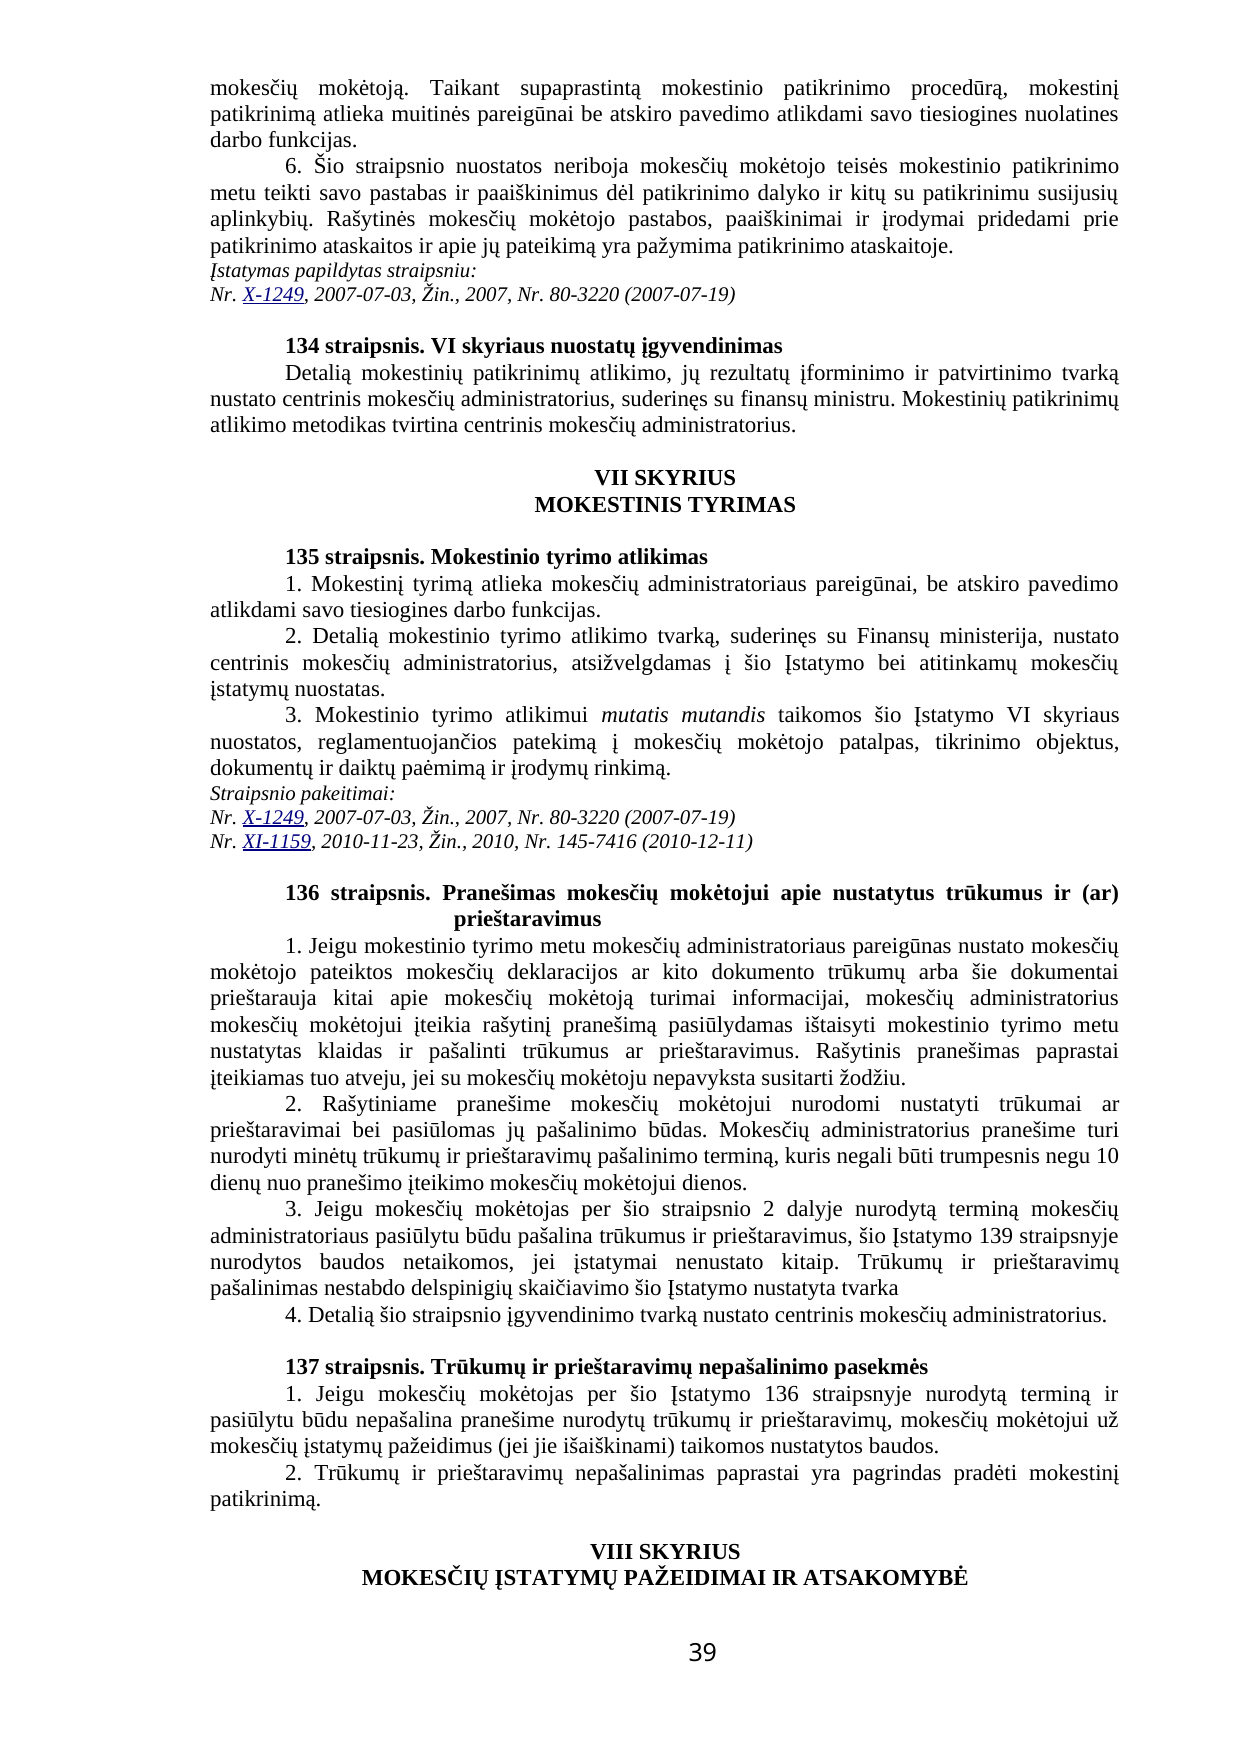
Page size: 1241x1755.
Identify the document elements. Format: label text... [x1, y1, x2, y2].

text MOKESTINIS TYRIMAS [210, 491, 1120, 517]
text 2. Trūkumų ir prieštaravimų nepašalinimas paprastai yra pagrindas pradėti mokestinį patikrinimą. [210, 1459, 1120, 1512]
text Nr. X-1249, 2007-07-03, Žin., 2007, Nr. 80-3220 (2007-07-19) [210, 282, 1120, 306]
text Straipsnio pakeitimai: [210, 781, 1120, 804]
text 135 straipsnis. Mokestinio tyrimo atlikimas [210, 543, 1120, 570]
text VII SKYRIUS [210, 464, 1120, 491]
text 2. Detalią mokestinio tyrimo atlikimo tvarką, suderinęs su Finansų ministerija, nustato centrinis mokesčių administratorius, atsižvelgdamas į šio Įstatymo bei atitinkamų mokesčių įstatymų nuostatas. [210, 622, 1120, 701]
text Nr. XI-1159, 2010-11-23, Žin., 2010, Nr. 145-7416 (2010-12-11) [210, 829, 1120, 853]
text VIII SKYRIUS [210, 1538, 1120, 1564]
text 3. Jeigu mokesčių mokėtojas per šio straipsnio 2 dalyje nurodytą terminą mokesčių administratoriaus pasiūlytu būdu pašalina trūkumus ir prieštaravimus, šio Įstatymo 139 straipsnyje nurodytos baudos netaikomos, jei įstatymai nenustato kitaip. Trūkumų ir prieštaravimų pašalinimas nestabdo delspinigių skaičiavimo šio Įstatymo nustatyta tvarka [210, 1195, 1120, 1301]
text 3. Mokestinio tyrimo atlikimui mutatis mutandis taikomos šio Įstatymo VI skyriaus nuostatos, reglamentuojančios patekimą į mokesčių mokėtojo patalpas, tikrinimo objektus, dokumentų ir daiktų paėmimą ir įrodymų rinkimą. [210, 701, 1120, 781]
text Detalią mokestinių patikrinimų atlikimo, jų rezultatų įforminimo ir patvirtinimo tvarką nustato centrinis mokesčių administratorius, suderinęs su finansų ministru. Mokestinių patikrinimų atlikimo metodikas tvirtina centrinis mokesčių administratorius. [210, 359, 1120, 438]
text 2. Rašytiniame pranešime mokesčių mokėtojui nurodomi nustatyti trūkumai ar prieštaravimai bei pasiūlomas jų pašalinimo būdas. Mokesčių administratorius pranešime turi nurodyti minėtų trūkumų ir prieštaravimų pašalinimo terminą, kuris negali būti trumpesnis negu 10 dienų nuo pranešimo įteikimo mokesčių mokėtojui dienos. [210, 1090, 1120, 1195]
text 1. Jeigu mokesčių mokėtojas per šio Įstatymo 136 straipsnyje nurodytą terminą ir pasiūlytu būdu nepašalina pranešime nurodytų trūkumų ir prieštaravimų, mokesčių mokėtojui už mokesčių įstatymų pažeidimus (jei jie išaiškinami) taikomos nustatytos baudos. [210, 1380, 1120, 1459]
text MOKESČIŲ ĮSTATYMŲ PAŽEIDIMAI IR ATSAKOMYBĖ [210, 1564, 1120, 1591]
text Įstatymas papildytas straipsniu: [210, 258, 1120, 282]
text 137 straipsnis. Trūkumų ir prieštaravimų nepašalinimo pasekmės [210, 1353, 1120, 1380]
text 6. Šio straipsnio nuostatos neriboja mokesčių mokėtojo teisės mokestinio patikrinimo metu teikti savo pastabas ir paaiškinimus dėl patikrinimo dalyko ir kitų su patikrinimu susijusių aplinkybių. Rašytinės mokesčių mokėtojo pastabos, paaiškinimai ir įrodymai pridedami prie patikrinimo ataskaitos ir apie jų pateikimą yra pažymima patikrinimo ataskaitoje. [210, 153, 1120, 258]
text Nr. X-1249, 2007-07-03, Žin., 2007, Nr. 80-3220 (2007-07-19) [210, 804, 1120, 829]
text 136 straipsnis. Pranešimas mokesčių mokėtojui apie nustatytus trūkumus ir (ar) prieštaravimus [285, 879, 1120, 932]
text mokesčių mokėtoją. Taikant supaprastintą mokestinio patikrinimo procedūrą, mokestinį patikrinimą atlieka muitinės pareigūnai be atskiro pavedimo atlikdami savo tiesiogines nuolatines darbo funkcijas. [210, 73, 1120, 153]
text 4. Detalią šio straipsnio įgyvendinimo tvarką nustato centrinis mokesčių administratorius. [210, 1301, 1120, 1327]
text 1. Mokestinį tyrimą atlieka mokesčių administratoriaus pareigūnai, be atskiro pavedimo atlikdami savo tiesiogines darbo funkcijas. [210, 570, 1120, 622]
text 134 straipsnis. VI skyriaus nuostatų įgyvendinimas [210, 332, 1120, 359]
text 1. Jeigu mokestinio tyrimo metu mokesčių administratoriaus pareigūnas nustato mokesčių mokėtojo pateiktos mokesčių deklaracijos ar kito dokumento trūkumų arba šie dokumentai prieštarauja kitai apie mokesčių mokėtoją turimai informacijai, mokesčių administratorius mokesčių mokėtojui įteikia rašytinį pranešimą pasiūlydamas ištaisyti mokestinio tyrimo metu nustatytas klaidas ir pašalinti trūkumus ar prieštaravimus. Rašytinis pranešimas paprastai įteikiamas tuo atveju, jei su mokesčių mokėtoju nepavyksta susitarti žodžiu. [210, 932, 1120, 1090]
